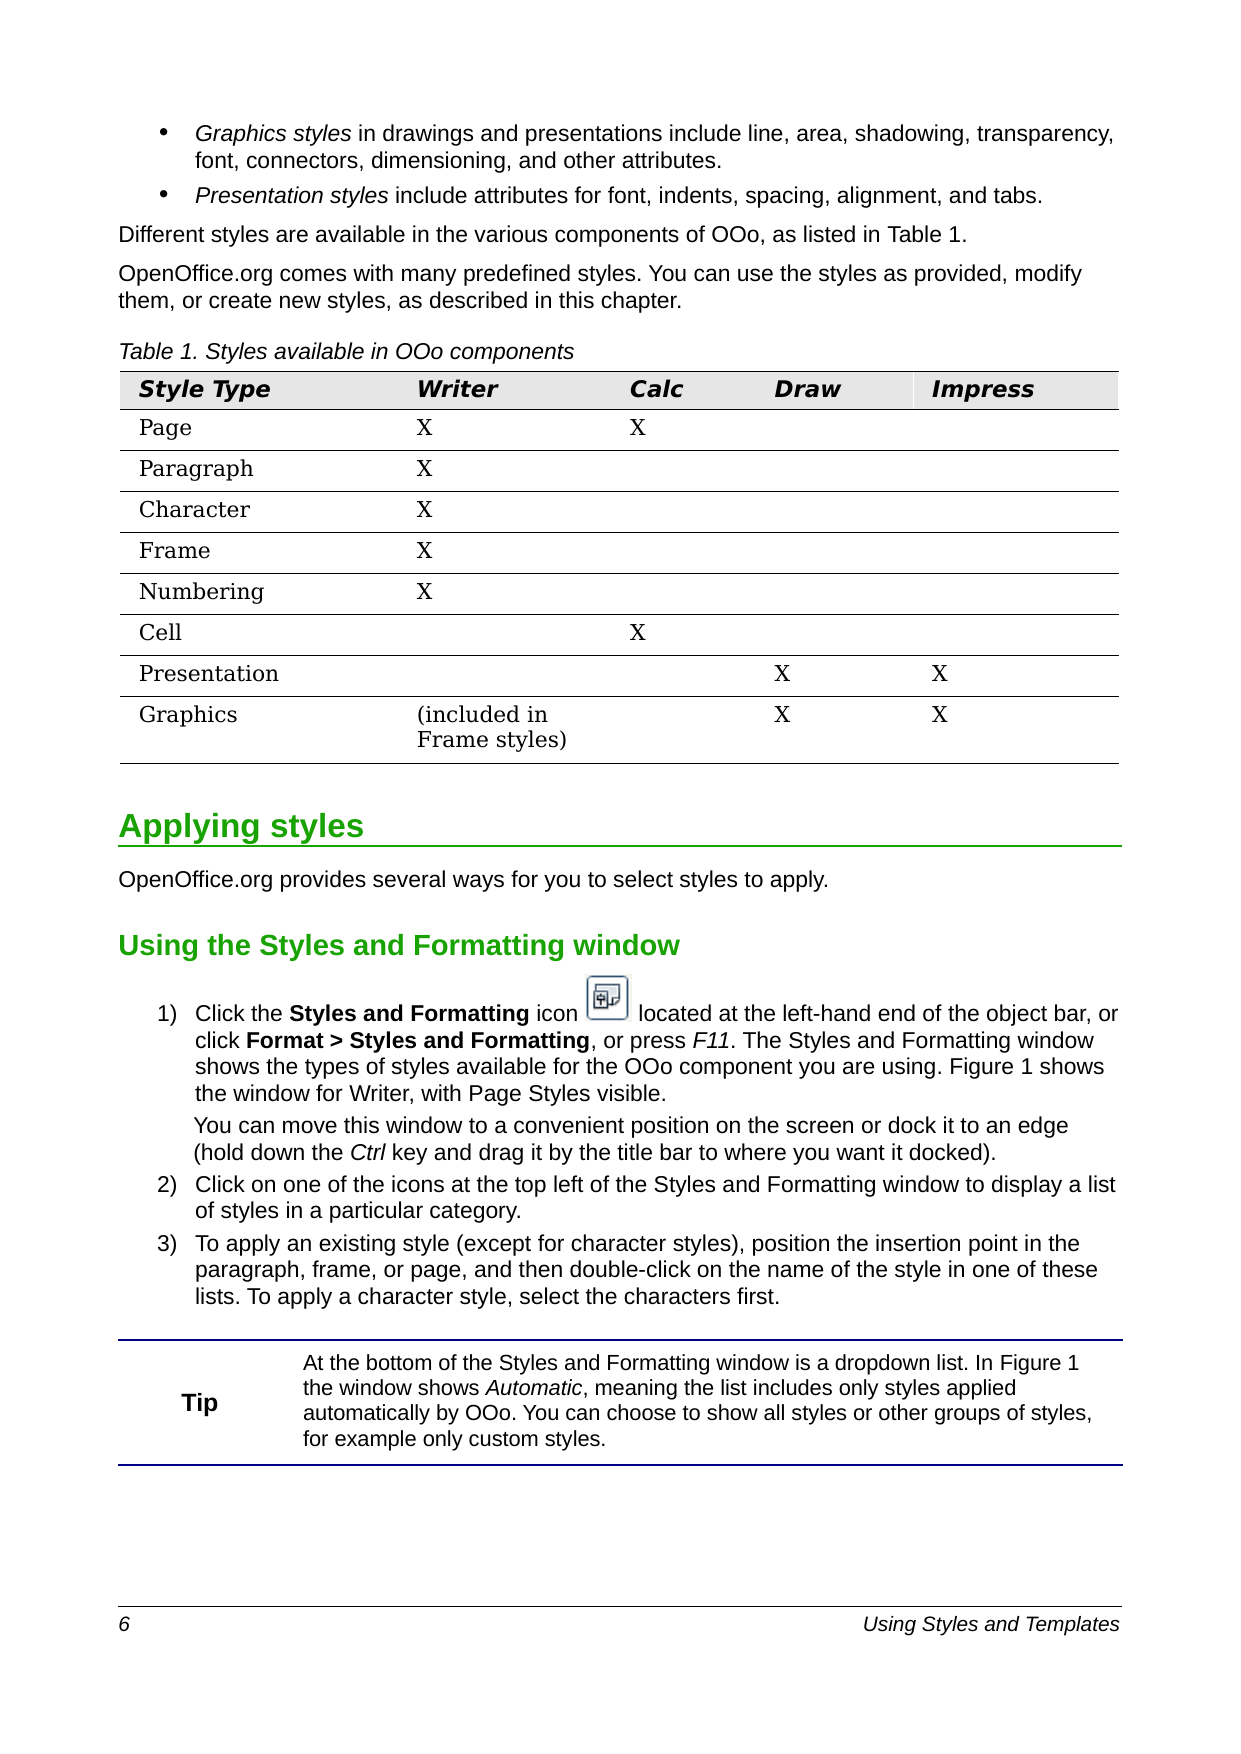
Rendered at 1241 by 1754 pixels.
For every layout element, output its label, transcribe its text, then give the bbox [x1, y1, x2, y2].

table_cell [756, 451, 913, 491]
picture [584, 973, 632, 1022]
list Click on one of the icons at the top left of the Styles and Formatting window to display a list of styles in a particular category. [177, 1171, 1122, 1224]
table_header Tip [118, 1341, 281, 1464]
table_cell X [914, 697, 1118, 762]
table_header Style Type [120, 372, 398, 409]
table_cell [914, 492, 1118, 532]
table_cell X [398, 410, 612, 450]
text Different styles are available in the various components of OOo, as listed in Table 1. [118, 221, 1122, 248]
table_cell [612, 697, 756, 762]
table_cell X [756, 656, 913, 696]
table_cell [914, 533, 1118, 573]
subtitle Using the Styles and Formatting window [118, 927, 1122, 961]
table_cell [398, 615, 612, 655]
table_cell Numbering [120, 574, 398, 614]
table_cell Frame [120, 533, 398, 573]
table_header At the bottom of the Styles and Formatting window is a dropdown list. In Figure 1 the window shows Automatic, meaning the list includes only styles applied automatically by OOo. You can choose to show all styles or other groups of styles, for example only custom styles. [281, 1341, 1122, 1464]
table_cell Character [120, 492, 398, 532]
list Presentation styles include attributes for font, indents, spacing, alignment, and tabs. [156, 180, 1122, 209]
list To apply an existing style (except for character styles), position the insertion point in the paragraph, frame, or page, and then double-click on the name of the style in one of these lists. To apply a character style, select the characters first. [177, 1230, 1122, 1309]
table_cell X [612, 410, 756, 450]
table_cell X [398, 492, 612, 532]
table_header Impress [914, 372, 1118, 409]
table_cell [914, 615, 1118, 655]
table_header Calc [612, 372, 756, 409]
list You can move this window to a convenient position on the screen or dock it to an edge (hold down the Ctrl key and drag it by the title bar to where you want it docked). [193, 1112, 1122, 1165]
table_cell Presentation [120, 656, 398, 696]
table_cell [756, 615, 913, 655]
table_cell [612, 533, 756, 573]
text Table 1. Styles available in OOo components [118, 338, 1122, 364]
list Graphics styles in drawings and presentations include line, area, shadowing, transparency, font, connectors, dimensioning, and other attributes. [156, 118, 1122, 174]
table_cell X [756, 697, 913, 762]
table_cell [756, 533, 913, 573]
text OpenOffice.org comes with many predefined styles. You can use the styles as provided, modify them, or create new styles, as described in this chapter. [118, 260, 1122, 313]
table_header Writer [398, 372, 612, 409]
table_cell Graphics [120, 697, 398, 762]
table_cell [756, 492, 913, 532]
table_cell (included in Frame styles) [398, 697, 612, 762]
table_cell Cell [120, 615, 398, 655]
table_cell [612, 574, 756, 614]
table_cell X [398, 533, 612, 573]
subtitle Applying styles [118, 806, 1122, 845]
table_cell [398, 656, 612, 696]
table_cell [612, 451, 756, 491]
table_cell X [398, 574, 612, 614]
table_cell [914, 451, 1118, 491]
table_header Draw [756, 372, 913, 409]
table_cell X [612, 615, 756, 655]
table_cell Paragraph [120, 451, 398, 491]
table_cell X [398, 451, 612, 491]
list Click the Styles and Formatting icon located at the left-hand end of the object bar, or click Format > Styles and Formatting, or press F11. The Styles and Formatting window shows the types of styles available for the OOo component you are using. Figure 1 shows the window for Writer, with Page Styles visible. [177, 973, 1122, 1106]
table_cell Page [120, 410, 398, 450]
table_cell [914, 410, 1118, 450]
table_cell [756, 574, 913, 614]
table_cell [914, 574, 1118, 614]
text OpenOffice.org provides several ways for you to select styles to apply. [118, 866, 1122, 892]
table_cell [612, 492, 756, 532]
table_cell [756, 410, 913, 450]
table_cell X [914, 656, 1118, 696]
table_cell [612, 656, 756, 696]
